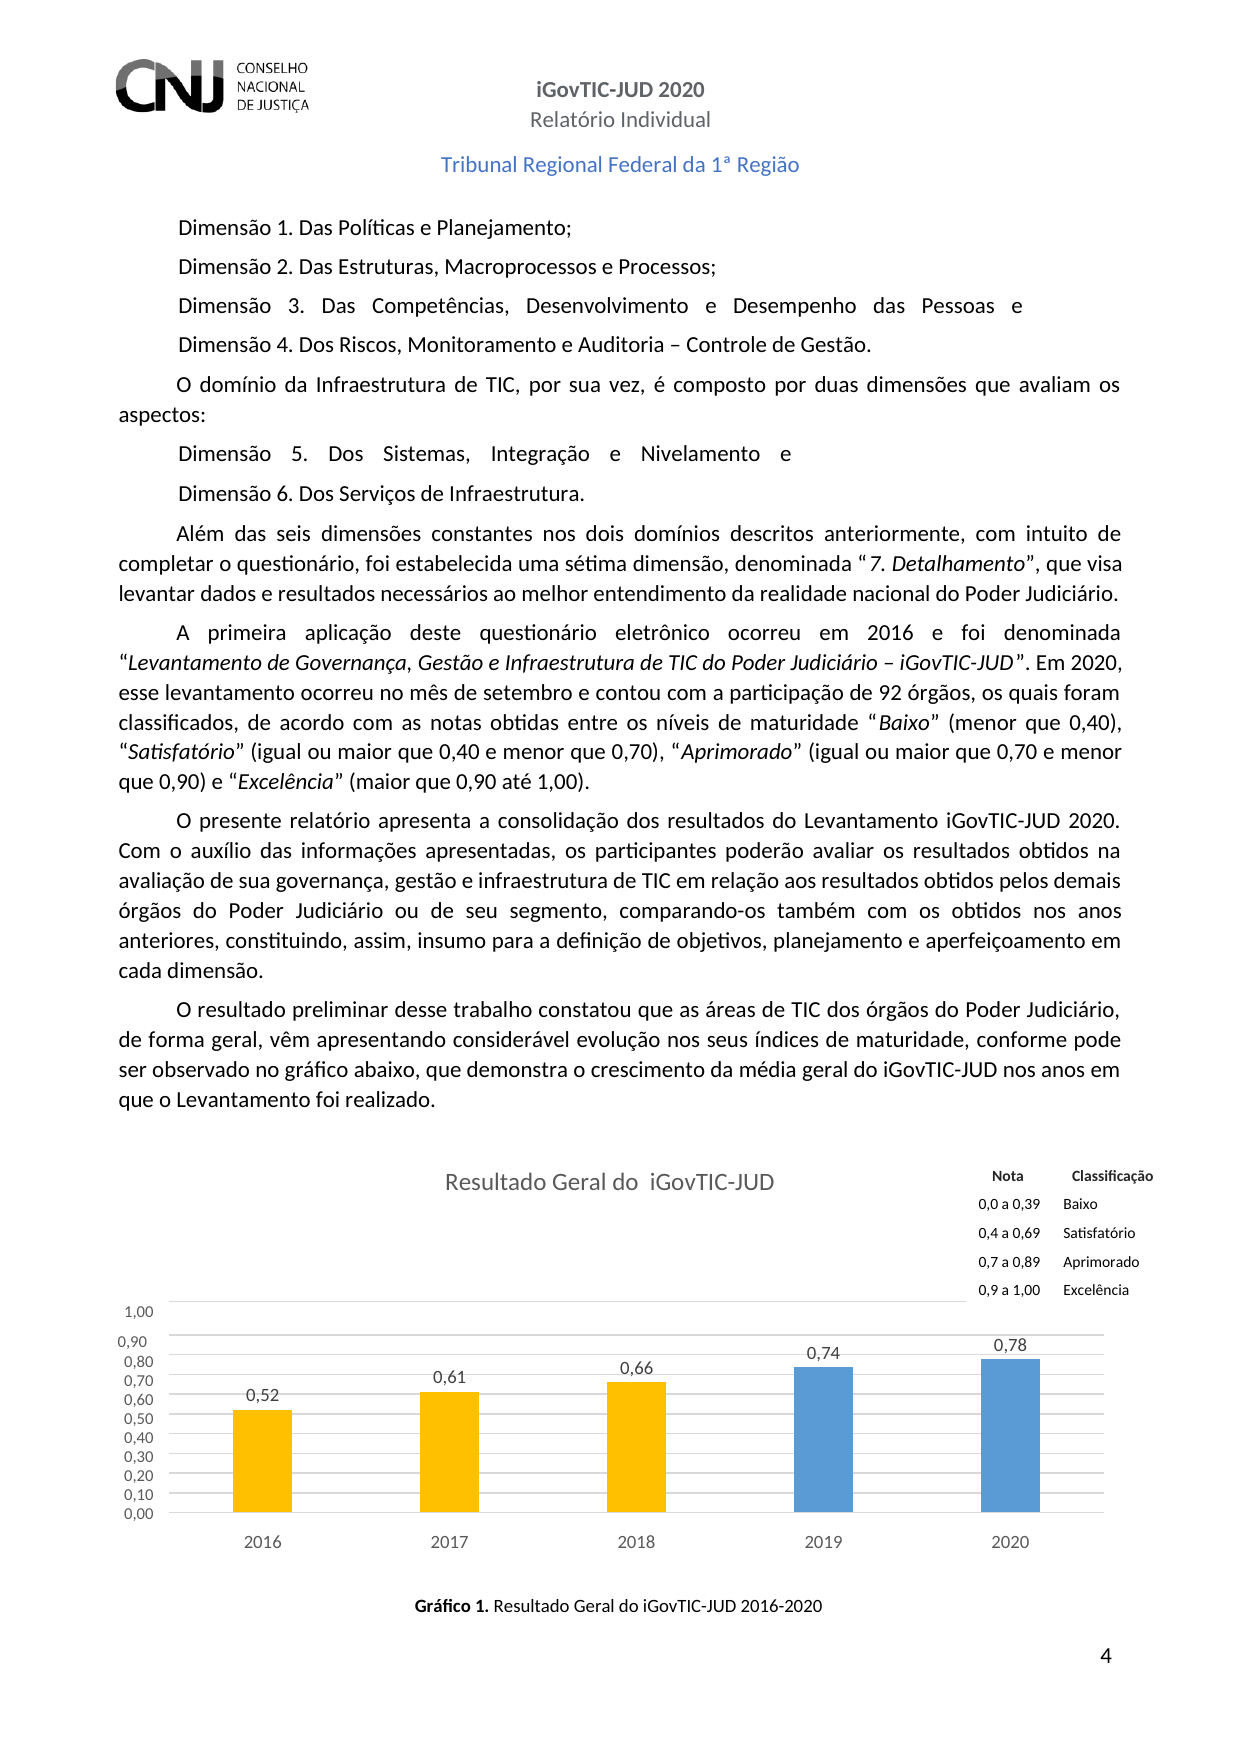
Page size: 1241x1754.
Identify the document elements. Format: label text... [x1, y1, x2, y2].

text 0,10 0,00 [124, 1486, 1104, 1524]
text [853, 1415, 981, 1433]
table_cell 0,9 a 1,00 [968, 1273, 1051, 1301]
text [479, 1454, 607, 1472]
text 0,90 [117, 1326, 1127, 1352]
text O resultado preliminar desse trabalho constatou que as áreas de TIC dos órgãos do Poder Judiciário, de forma geral, vêm apresentando considerável evolução nos seus índices de maturidade, conforme pode ser observado no gráfico abaixo, que demonstra o crescimento da média geral do iGovTIC-JUD nos anos em que o Levantamento foi realizado. [118, 995, 1123, 1113]
text [1040, 1434, 1104, 1453]
table_cell 0,7 a 0,89 [968, 1246, 1051, 1273]
text Dimensão 3. Das Competências, Desenvolvimento e Desempenho das Pessoas e Dimensão 4. Dos Riscos, Monitoramento e Auditoria – Controle de Gestão. [178, 291, 1024, 359]
text 1,00 [124, 1303, 1127, 1322]
text 0,60 0,50 0,40 0,30 0,20 [124, 1391, 420, 1486]
text 0,80 0,70 [124, 1353, 1104, 1391]
table_header Classificação [1053, 1160, 1172, 1187]
text A primeira aplicação deste questionário eletrônico ocorreu em 2016 e foi denominada “Levantamento de Governança, Gestão e Infraestrutura de TIC do Poder Judiciário – iGovTIC-JUD”. Em 2020, esse levantamento ocorreu no mês de setembro e contou com a participação de 92 órgãos, os quais foram classificados, de acordo com as notas obtidas entre os níveis de maturidade “Baixo” (menor que 0,40), “Satisfatório” (igual ou maior que 0,40 e menor que 0,70), “Aprimorado” (igual ou maior que 0,70 e menor que 0,90) e “Excelência” (maior que 0,90 até 1,00). [118, 618, 1123, 795]
text Além das seis dimensões constantes nos dois domínios descritos anteriormente, com intuito de completar o questionário, foi estabelecida uma sétima dimensão, denominada “7. Detalhamento”, que visa levantar dados e resultados necessários ao melhor entendimento da realidade nacional do Poder Judiciário. [118, 519, 1123, 607]
table_header Resultado Geral do iGovTIC-JUD [169, 1158, 966, 1301]
text [666, 1395, 794, 1413]
table_cell Satisfatório [1053, 1218, 1172, 1244]
text Dimensão 2. Das Estruturas, Macroprocessos e Processos; [178, 252, 1123, 280]
text [853, 1395, 981, 1413]
text [666, 1474, 794, 1486]
table_header Nota [968, 1160, 1051, 1187]
text [1040, 1415, 1104, 1433]
table_cell Aprimorado [1053, 1246, 1172, 1273]
table_cell 0,0 a 0,39 [968, 1189, 1051, 1215]
text Dimensão 1. Das Políticas e Planejamento; [178, 213, 1123, 241]
text [853, 1434, 981, 1453]
text [479, 1474, 607, 1486]
text [479, 1395, 607, 1413]
table_cell 0,4 a 0,69 [968, 1218, 1051, 1244]
text [479, 1434, 607, 1453]
text [853, 1454, 981, 1472]
table_cell Excelência [1053, 1273, 1172, 1301]
text [1040, 1395, 1104, 1413]
table_cell Baixo [1053, 1189, 1172, 1215]
text [666, 1454, 794, 1472]
text O domínio da Infraestrutura de TIC, por sua vez, é composto por duas dimensões que avaliam os aspectos: [118, 370, 1123, 428]
text O presente relatório apresenta a consolidação dos resultados do Levantamento iGovTIC-JUD 2020. Com o auxílio das informações apresentadas, os participantes poderão avaliar os resultados obtidos na avaliação de sua governança, gestão e infraestrutura de TIC em relação aos resultados obtidos pelos demais órgãos do Poder Judiciário ou de seu segmento, comparando-os também com os obtidos nos anos anteriores, constituindo, assim, insumo para a definição de objetivos, planejamento e aperfeiçoamento em cada dimensão. [118, 807, 1123, 984]
text Dimensão 5. Dos Sistemas, Integração e Nivelamento e Dimensão 6. Dos Serviços de Infraestrutura. [178, 439, 792, 507]
text [666, 1434, 794, 1453]
text [1040, 1474, 1104, 1486]
text [1040, 1454, 1104, 1472]
text [479, 1415, 607, 1433]
text Gráfico 1. Resultado Geral do iGovTIC-JUD 2016-2020 [118, 1594, 1123, 1617]
text [853, 1474, 981, 1486]
text [666, 1415, 794, 1433]
